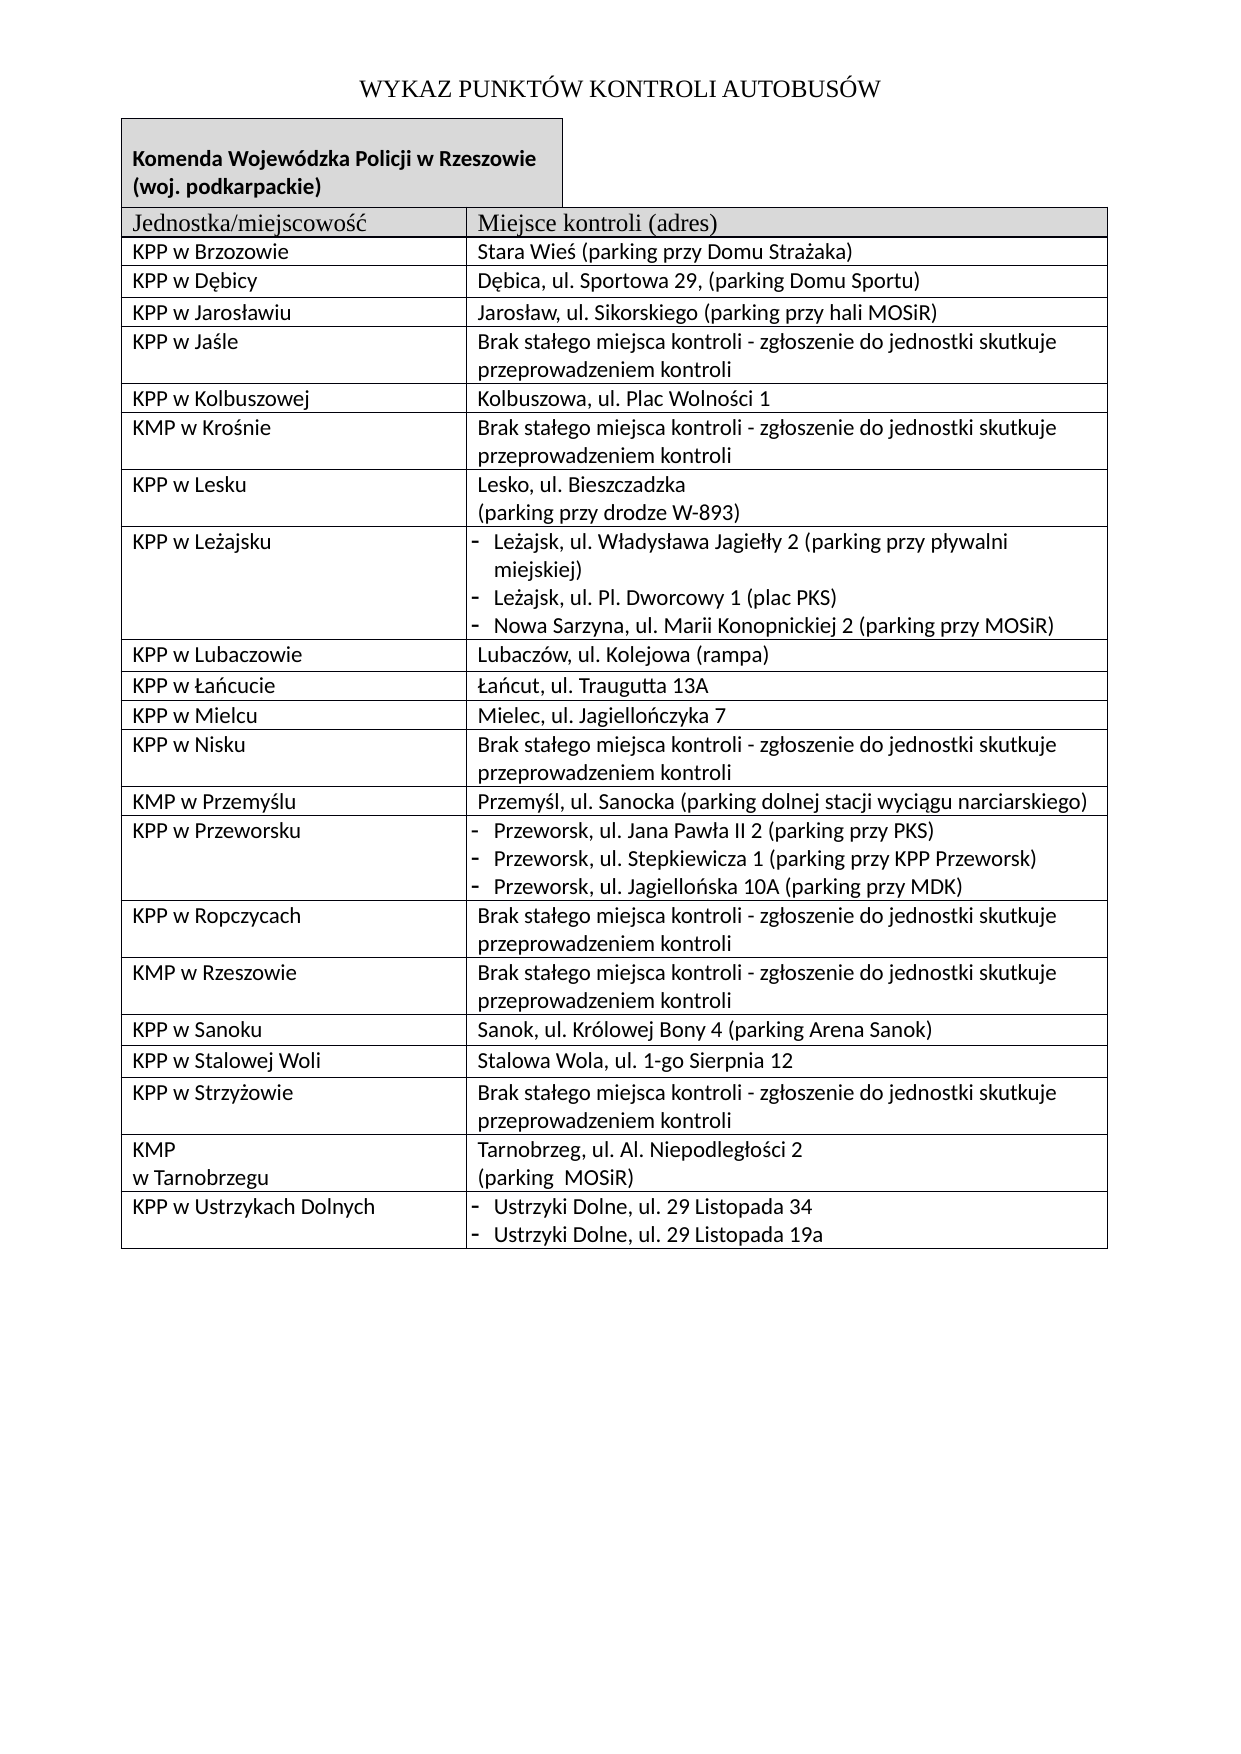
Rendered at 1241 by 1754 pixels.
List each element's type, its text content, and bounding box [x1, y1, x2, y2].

table_cell KMP w Krośnie [122, 413, 466, 469]
table_cell Dębica, ul. Sportowa 29, (parking Domu Sportu) [467, 266, 1107, 297]
table_cell Brak stałego miejsca kontroli - zgłoszenie do jednostki skutkuje przeprowadzeniem kontroli [467, 901, 1107, 957]
table_cell Ustrzyki Dolne, ul. 29 Listopada 34 Ustrzyki Dolne, ul. 29 Listopada 19a [467, 1192, 1107, 1248]
table_cell Sanok, ul. Królowej Bony 4 (parking Arena Sanok) [467, 1015, 1107, 1045]
table_cell KPP w Lubaczowie [122, 640, 466, 671]
table_cell Brak stałego miejsca kontroli - zgłoszenie do jednostki skutkuje przeprowadzeniem kontroli [467, 1078, 1107, 1134]
table_cell Miejsce kontroli (adres) [467, 208, 1107, 236]
table_cell KPP w Ustrzykach Dolnych [122, 1192, 466, 1248]
table_cell KPP w Dębicy [122, 266, 466, 297]
table_cell KPP w Ropczycach [122, 901, 466, 957]
table_cell Przeworsk, ul. Jana Pawła II 2 (parking przy PKS) Przeworsk, ul. Stepkiewicza 1 (parking przy KPP Przeworsk) Przeworsk, ul. Jagiellońska 10A (parking przy MDK) [467, 816, 1107, 900]
table_cell Brak stałego miejsca kontroli - zgłoszenie do jednostki skutkuje przeprowadzeniem kontroli [467, 413, 1107, 469]
table_cell KMP w Rzeszowie [122, 958, 466, 1014]
table_cell KPP w Nisku [122, 730, 466, 786]
table_cell KPP w Sanoku [122, 1015, 466, 1045]
table_cell KPP w Strzyżowie [122, 1078, 466, 1134]
table_cell Brak stałego miejsca kontroli - zgłoszenie do jednostki skutkuje przeprowadzeniem kontroli [467, 958, 1107, 1014]
table_cell Leżajsk, ul. Władysława Jagiełły 2 (parking przy pływalni miejskiej) Leżajsk, ul. Pl. Dworcowy 1 (plac PKS) Nowa Sarzyna, ul. Marii Konopnickiej 2 (parking przy MOSiR) [467, 527, 1107, 639]
table_cell Tarnobrzeg, ul. Al. Niepodległości 2 (parking MOSiR) [467, 1135, 1107, 1191]
table_cell KPP w Brzozowie [122, 238, 466, 265]
table_cell KPP w Jaśle [122, 327, 466, 383]
table_cell KPP w Lesku [122, 470, 466, 526]
table_cell Kolbuszowa, ul. Plac Wolności 1 [467, 384, 1107, 412]
table_cell Jarosław, ul. Sikorskiego (parking przy hali MOSiR) [467, 298, 1107, 326]
table_cell KPP w Leżajsku [122, 527, 466, 639]
table_cell KMP w Tarnobrzegu [122, 1135, 466, 1191]
table_cell KPP w Łańcucie [122, 672, 466, 700]
table_cell Mielec, ul. Jagiellończyka 7 [467, 701, 1107, 729]
table_cell Lubaczów, ul. Kolejowa (rampa) [467, 640, 1107, 671]
table_cell Brak stałego miejsca kontroli - zgłoszenie do jednostki skutkuje przeprowadzeniem kontroli [467, 327, 1107, 383]
table_cell Przemyśl, ul. Sanocka (parking dolnej stacji wyciągu narciarskiego) [467, 787, 1107, 815]
table_cell KPP w Mielcu [122, 701, 466, 729]
table_header Komenda Wojewódzka Policji w Rzeszowie (woj. podkarpackie) [122, 119, 562, 207]
table_cell Brak stałego miejsca kontroli - zgłoszenie do jednostki skutkuje przeprowadzeniem kontroli [467, 730, 1107, 786]
table_cell Lesko, ul. Bieszczadzka (parking przy drodze W-893) [467, 470, 1107, 526]
table_cell KPP w Stalowej Woli [122, 1046, 466, 1077]
table_cell Jednostka/miejscowość [122, 208, 466, 236]
table_cell Stalowa Wola, ul. 1-go Sierpnia 12 [467, 1046, 1107, 1077]
table_cell KPP w Kolbuszowej [122, 384, 466, 412]
table_cell Stara Wieś (parking przy Domu Strażaka) [467, 238, 1107, 265]
table_cell KMP w Przemyślu [122, 787, 466, 815]
table_cell KPP w Przeworsku [122, 816, 466, 900]
table_cell KPP w Jarosławiu [122, 298, 466, 326]
table_cell Łańcut, ul. Traugutta 13A [467, 672, 1107, 700]
